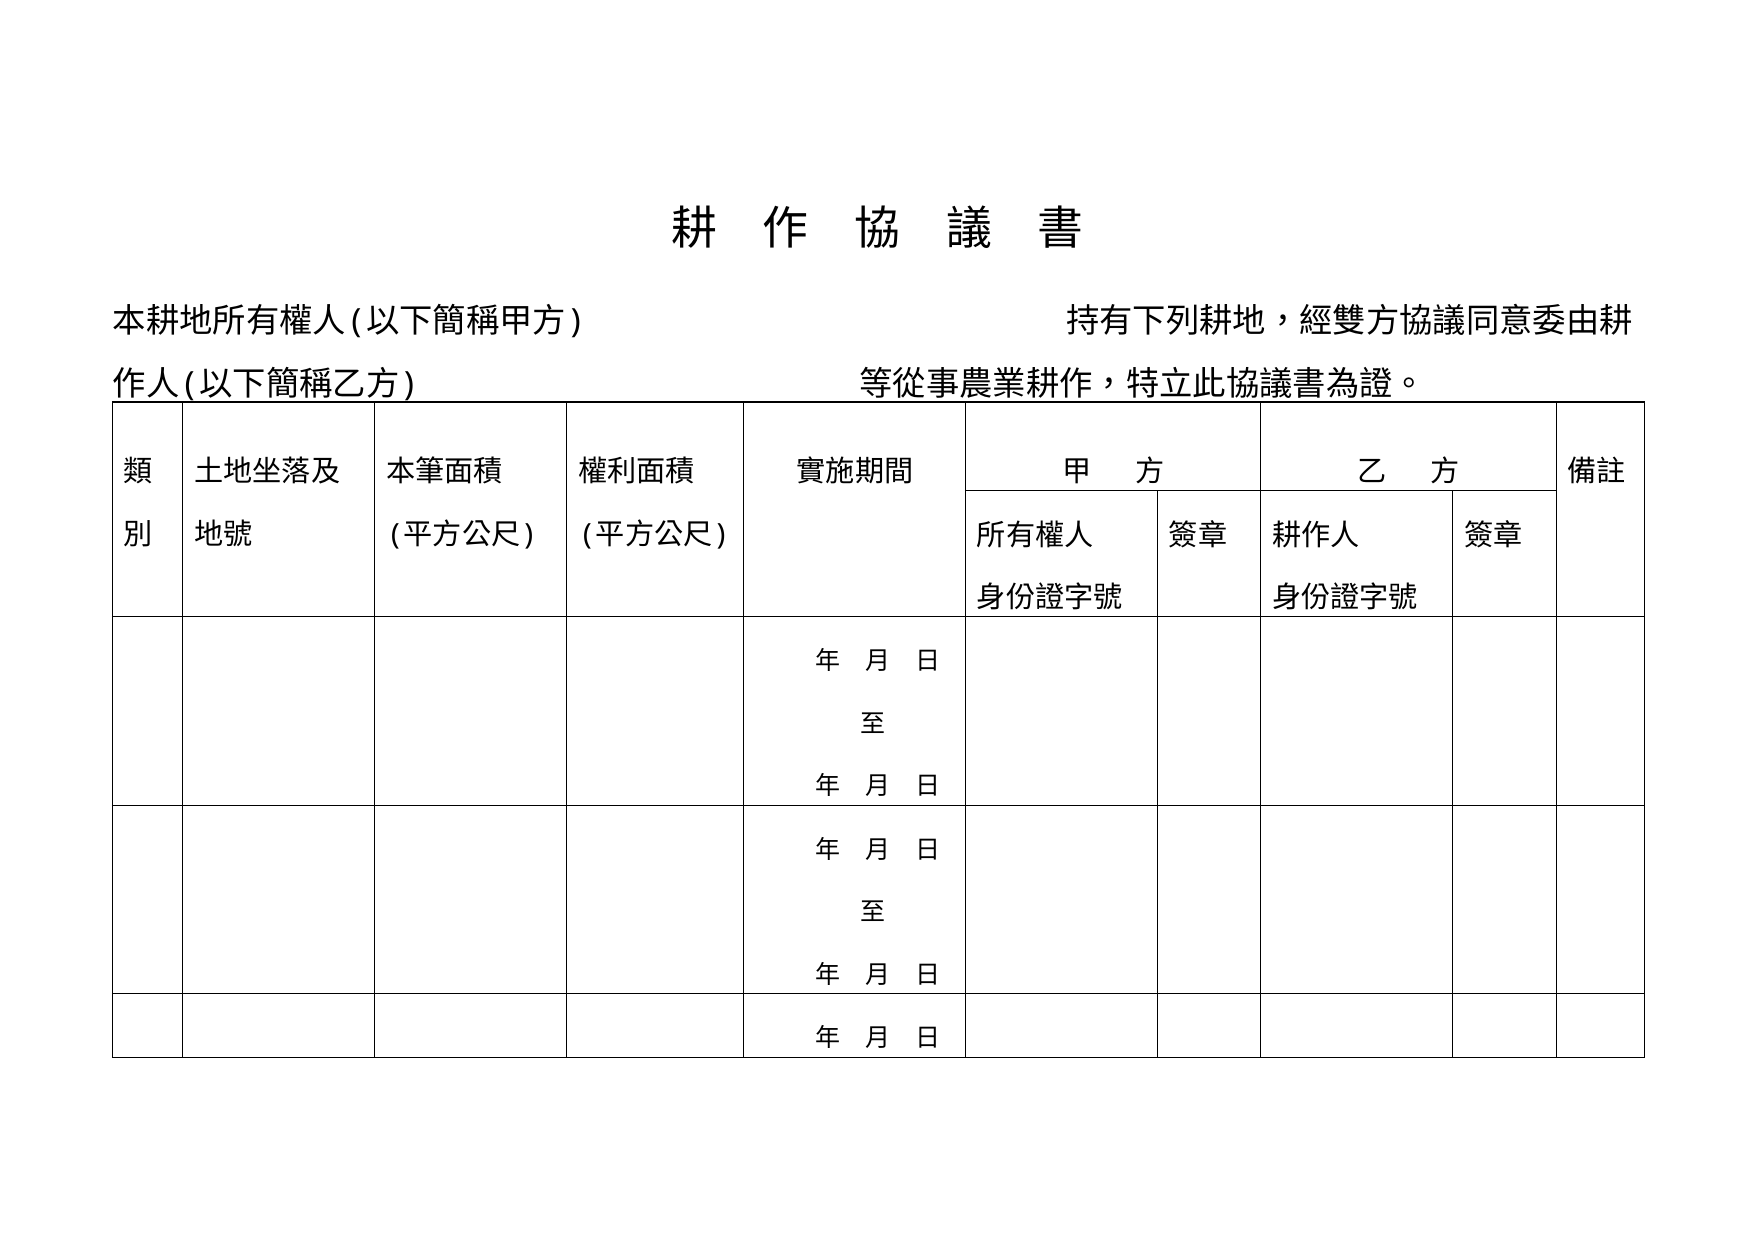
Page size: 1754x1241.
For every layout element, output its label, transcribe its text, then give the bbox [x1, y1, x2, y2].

table_header 甲方 [966, 403, 1260, 490]
table_cell [1261, 806, 1452, 993]
table_cell [375, 994, 566, 1057]
table_cell [1158, 806, 1260, 993]
table_cell [567, 617, 743, 804]
table_cell [1453, 806, 1556, 993]
table_cell 年 月 日 至 年 月 日 [744, 806, 965, 993]
table_cell [183, 994, 374, 1057]
table_header 類別 [113, 403, 182, 616]
table_header 實施期間 [744, 403, 965, 616]
table_cell 年 月 日 [744, 994, 965, 1057]
table_cell [1158, 617, 1260, 804]
table_header 權利面積 (平方公尺) [567, 403, 743, 616]
table_cell 耕作人 身份證字號 [1261, 491, 1452, 616]
table_cell [966, 617, 1157, 804]
table_cell 簽章 [1453, 491, 1556, 616]
table_cell [1261, 617, 1452, 804]
table_cell [1261, 994, 1452, 1057]
text 耕 作 協 議 書 [112, 151, 1641, 276]
table_cell 年 月 日 至 年 月 日 [744, 617, 965, 804]
table_cell [1557, 806, 1644, 993]
table_header 土地坐落及地號 [183, 403, 374, 616]
table_cell [567, 806, 743, 993]
table_cell [1453, 994, 1556, 1057]
table_cell [375, 617, 566, 804]
table_cell [183, 806, 374, 993]
table_cell [1557, 994, 1644, 1057]
table_cell [1453, 617, 1556, 804]
text 本耕地所有權人(以下簡稱甲方) 持有下列耕地，經雙方協議同意委由耕作人(以下簡稱乙方) 等從事農業耕作，特立此協議書為證。 [112, 276, 1641, 401]
table_cell [113, 806, 182, 993]
table_cell [1158, 994, 1260, 1057]
table_header 備註 [1557, 403, 1644, 616]
table_cell 所有權人 身份證字號 [966, 491, 1157, 616]
table_cell [567, 994, 743, 1057]
table_cell [966, 994, 1157, 1057]
table_cell 簽章 [1158, 491, 1260, 616]
table_cell [375, 806, 566, 993]
table_header 乙方 [1261, 403, 1556, 490]
table_cell [966, 806, 1157, 993]
table_cell [113, 994, 182, 1057]
table_cell [183, 617, 374, 804]
table_cell [1557, 617, 1644, 804]
table_header 本筆面積 (平方公尺) [375, 403, 566, 616]
table_cell [113, 617, 182, 804]
